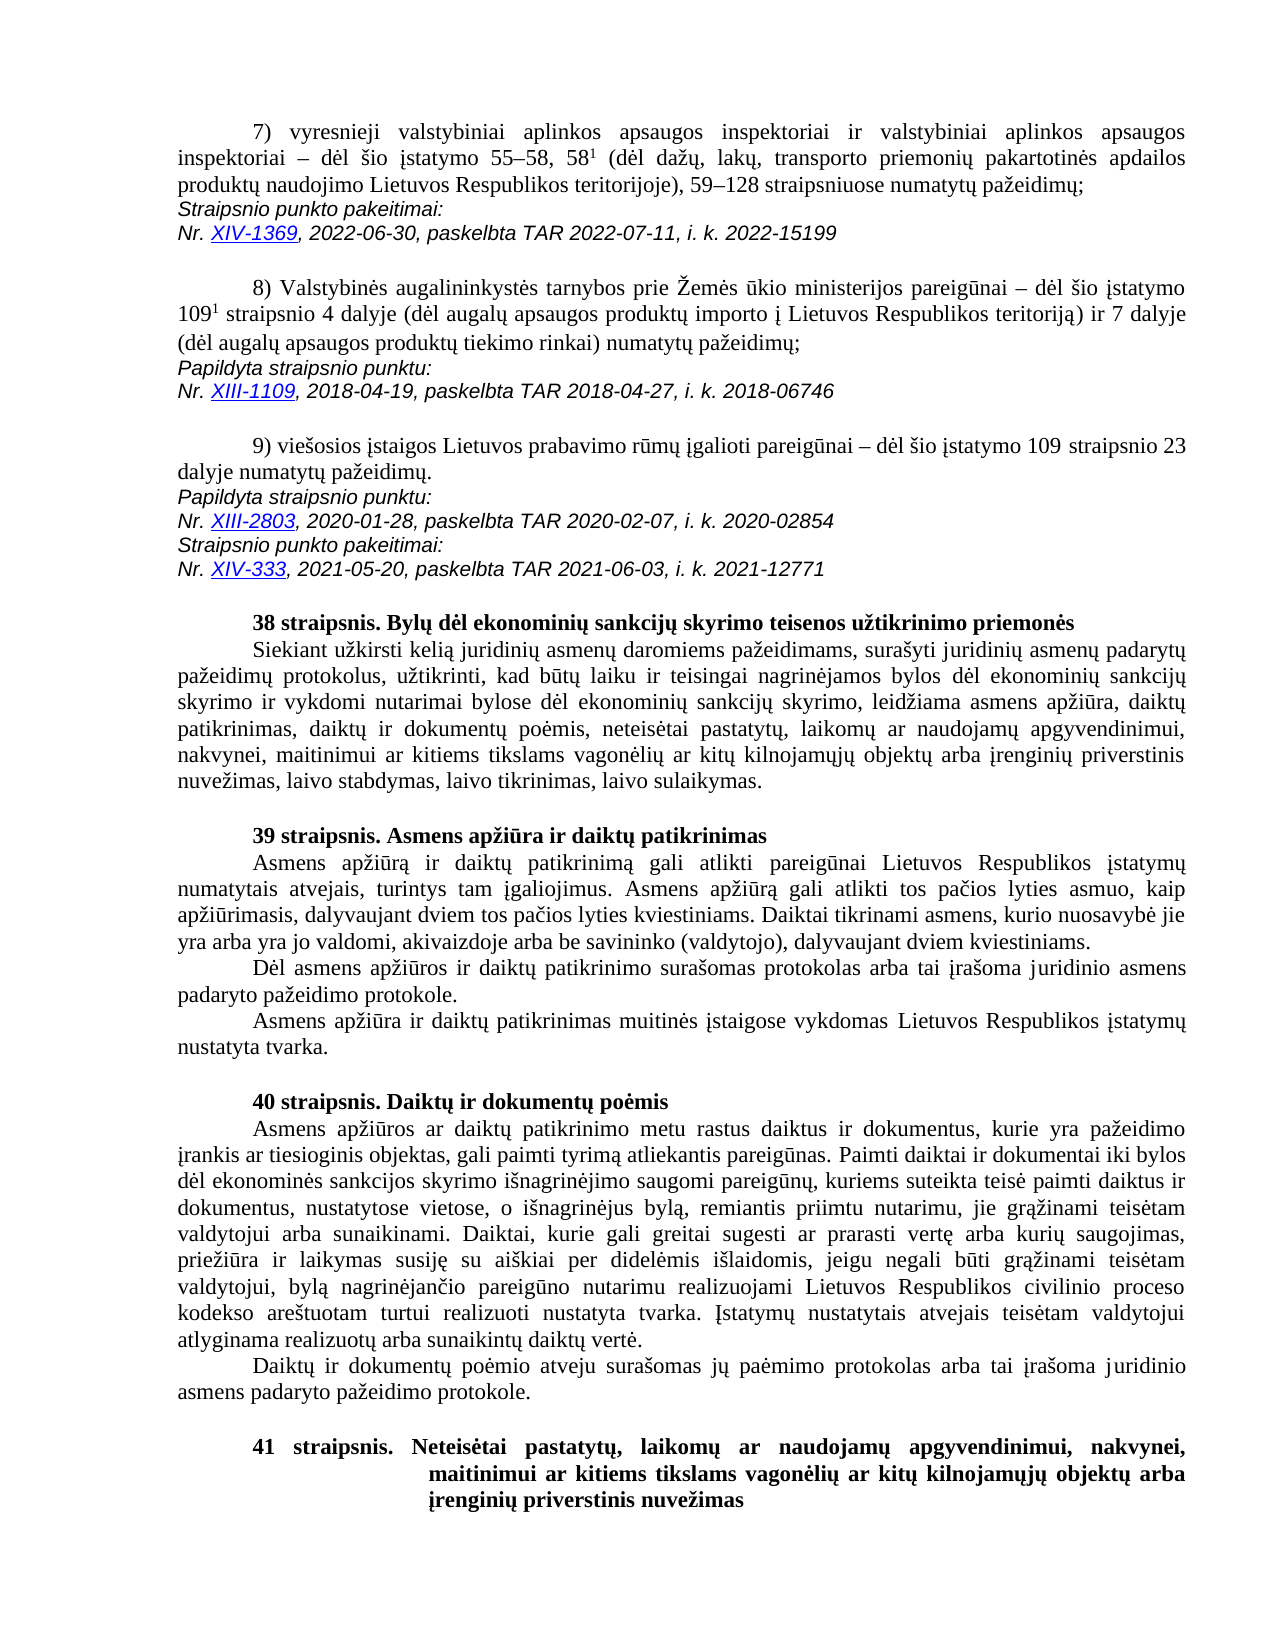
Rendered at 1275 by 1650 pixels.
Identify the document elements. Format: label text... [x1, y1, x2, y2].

text 39 straipsnis. Asmens apžiūra ir daiktų patikrinimas [177, 822, 1186, 849]
text Straipsnio punkto pakeitimai: [177, 197, 1186, 221]
text Nr. XIII-1109, 2018-04-19, paskelbta TAR 2018-04-27, i. k. 2018-06746 [177, 379, 1186, 403]
text 40 straipsnis. Daiktų ir dokumentų poėmis [177, 1088, 1186, 1115]
text Dėl asmens apžiūros ir daiktų patikrinimo surašomas protokolas arba tai įrašoma juridinio asmens padaryto pažeidimo protokole. [177, 954, 1186, 1007]
text Nr. XIII-2803, 2020-01-28, paskelbta TAR 2020-02-07, i. k. 2020-02854 [177, 509, 1186, 533]
text Nr. XIV-1369, 2022-06-30, paskelbta TAR 2022-07-11, i. k. 2022-15199 [177, 221, 1186, 245]
text 38 straipsnis. Bylų dėl ekonominių sankcijų skyrimo teisenos užtikrinimo priemonės [177, 609, 1186, 636]
text Papildyta straipsnio punktu: [177, 485, 1186, 509]
text 8) Valstybinės augalininkystės tarnybos prie Žemės ūkio ministerijos pareigūnai – dėl šio įstatymo 1091 straipsnio 4 dalyje (dėl augalų apsaugos produktų importo į Lietuvos Respublikos teritoriją) ir 7 dalyje (dėl augalų apsaugos produktų tiekimo rinkai) numatytų pažeidimų; [177, 274, 1186, 355]
text 41 straipsnis. Neteisėtai pastatytų, laikomų ar naudojamų apgyvendinimui, nakvynei, maitinimui ar kitiems tikslams vagonėlių ar kitų kilnojamųjų objektų arba įrenginių priverstinis nuvežimas [252, 1433, 1186, 1512]
text Papildyta straipsnio punktu: [177, 355, 1186, 379]
text Asmens apžiūros ar daiktų patikrinimo metu rastus daiktus ir dokumentus, kurie yra pažeidimo įrankis ar tiesioginis objektas, gali paimti tyrimą atliekantis pareigūnas. Paimti daiktai ir dokumentai iki bylos dėl ekonominės sankcijos skyrimo išnagrinėjimo saugomi pareigūnų, kuriems suteikta teisė paimti daiktus ir dokumentus, nustatytose vietose, o išnagrinėjus bylą, remiantis priimtu nutarimu, jie grąžinami teisėtam valdytojui arba sunaikinami. Daiktai, kurie gali greitai sugesti ar prarasti vertę arba kurių saugojimas, priežiūra ir laikymas susiję su aiškiai per didelėmis išlaidomis, jeigu negali būti grąžinami teisėtam valdytojui, bylą nagrinėjančio pareigūno nutarimu realizuojami Lietuvos Respublikos civilinio proceso kodekso areštuotam turtui realizuoti nustatyta tvarka. Įstatymų nustatytais atvejais teisėtam valdytojui atlyginama realizuotų arba sunaikintų daiktų vertė. [177, 1115, 1186, 1352]
text Nr. XIV-333, 2021-05-20, paskelbta TAR 2021-06-03, i. k. 2021-12771 [177, 557, 1186, 581]
text 9) viešosios įstaigos Lietuvos prabavimo rūmų įgalioti pareigūnai – dėl šio įstatymo 109 straipsnio 23 dalyje numatytų pažeidimų. [177, 432, 1186, 485]
text Straipsnio punkto pakeitimai: [177, 533, 1186, 557]
text Asmens apžiūra ir daiktų patikrinimas muitinės įstaigose vykdomas Lietuvos Respublikos įstatymų nustatyta tvarka. [177, 1007, 1186, 1060]
text Daiktų ir dokumentų poėmio atveju surašomas jų paėmimo protokolas arba tai įrašoma juridinio asmens padaryto pažeidimo protokole. [177, 1352, 1186, 1405]
text 7) vyresnieji valstybiniai aplinkos apsaugos inspektoriai ir valstybiniai aplinkos apsaugos inspektoriai – dėl šio įstatymo 55–58, 581 (dėl dažų, lakų, transporto priemonių pakartotinės apdailos produktų naudojimo Lietuvos Respublikos teritorijoje), 59–128 straipsniuose numatytų pažeidimų; [177, 118, 1186, 197]
text Asmens apžiūrą ir daiktų patikrinimą gali atlikti pareigūnai Lietuvos Respublikos įstatymų numatytais atvejais, turintys tam įgaliojimus. Asmens apžiūrą gali atlikti tos pačios lyties asmuo, kaip apžiūrimasis, dalyvaujant dviem tos pačios lyties kviestiniams. Daiktai tikrinami asmens, kurio nuosavybė jie yra arba yra jo valdomi, akivaizdoje arba be savininko (valdytojo), dalyvaujant dviem kviestiniams. [177, 849, 1186, 954]
text Siekiant užkirsti kelią juridinių asmenų daromiems pažeidimams, surašyti juridinių asmenų padarytų pažeidimų protokolus, užtikrinti, kad būtų laiku ir teisingai nagrinėjamos bylos dėl ekonominių sankcijų skyrimo ir vykdomi nutarimai bylose dėl ekonominių sankcijų skyrimo, leidžiama asmens apžiūra, daiktų patikrinimas, daiktų ir dokumentų poėmis, neteisėtai pastatytų, laikomų ar naudojamų apgyvendinimui, nakvynei, maitinimui ar kitiems tikslams vagonėlių ar kitų kilnojamųjų objektų arba įrenginių priverstinis nuvežimas, laivo stabdymas, laivo tikrinimas, laivo sulaikymas. [177, 636, 1186, 794]
